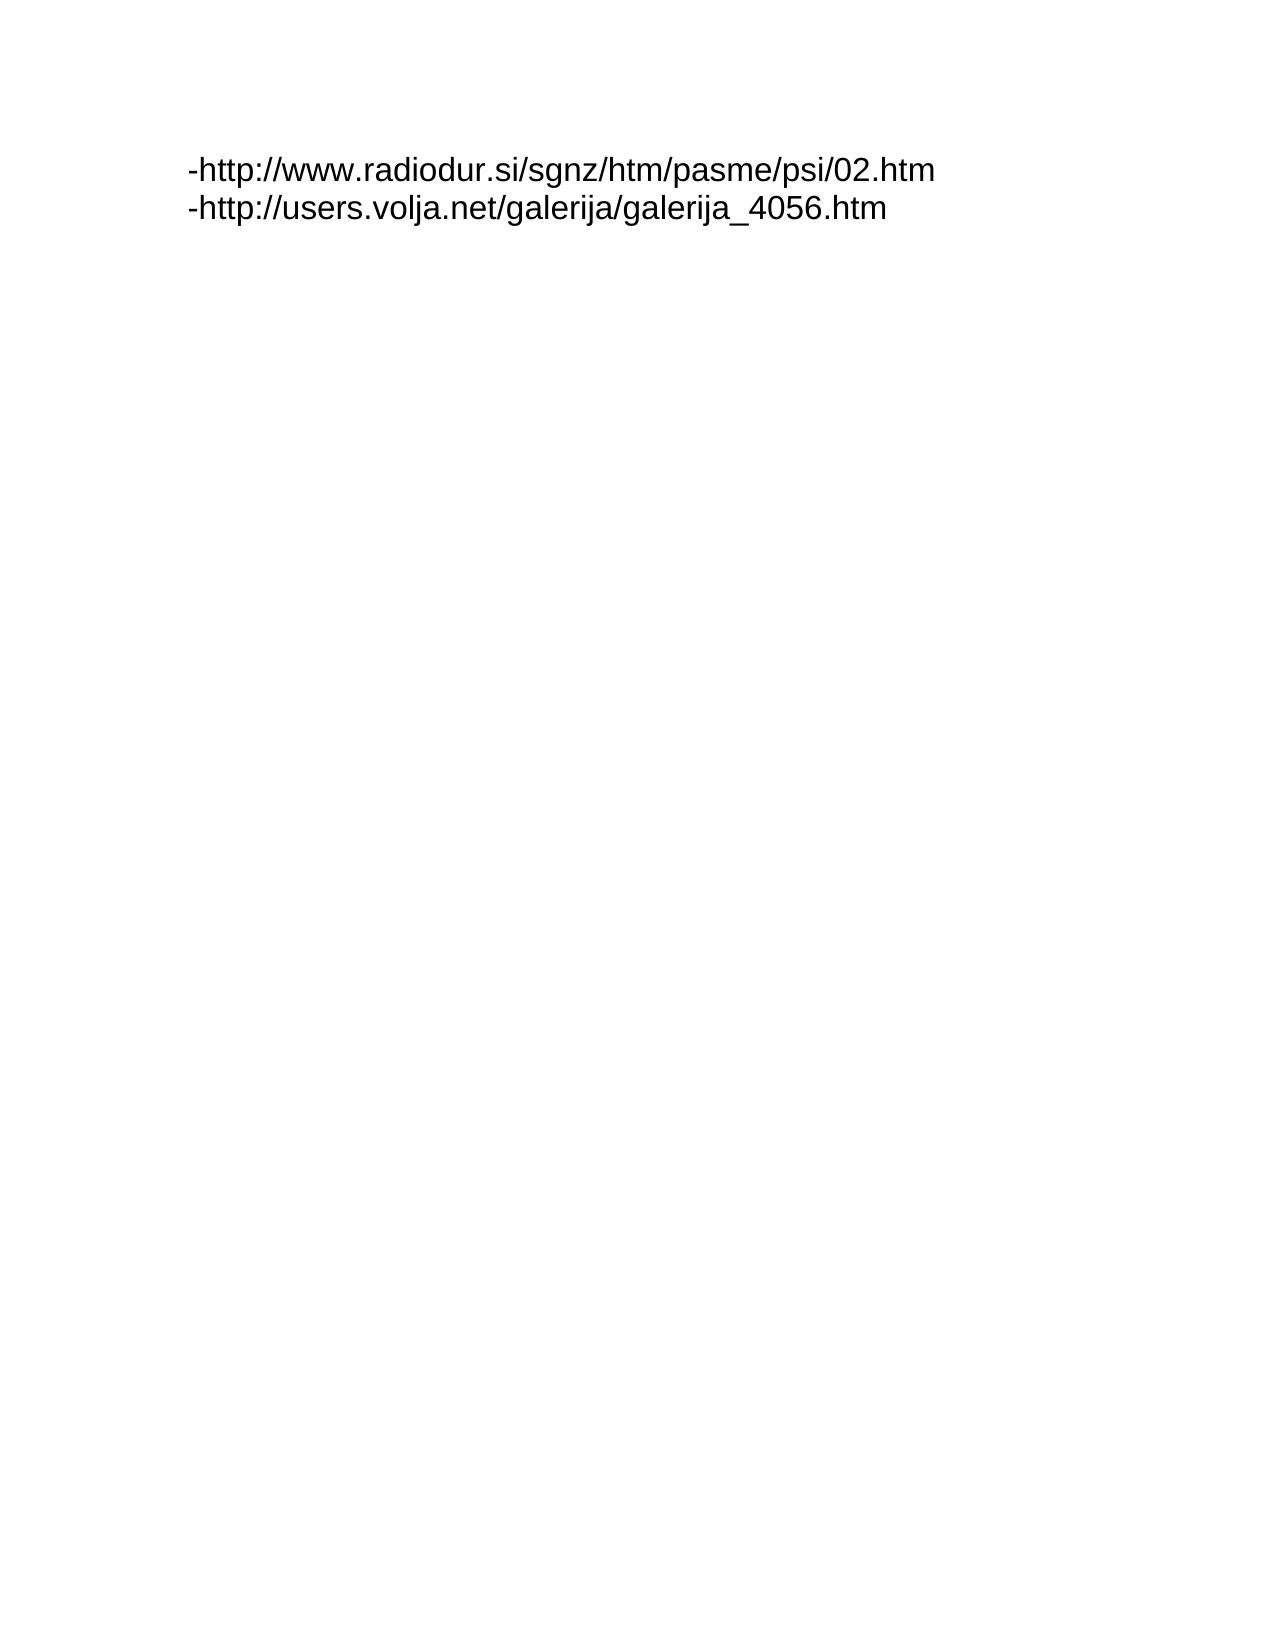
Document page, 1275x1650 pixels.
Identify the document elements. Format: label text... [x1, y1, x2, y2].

text -http://users.volja.net/galerija/galerija_4056.htm [187, 188, 1087, 227]
text -http://www.radiodur.si/sgnz/htm/pasme/psi/02.htm [187, 150, 1087, 188]
